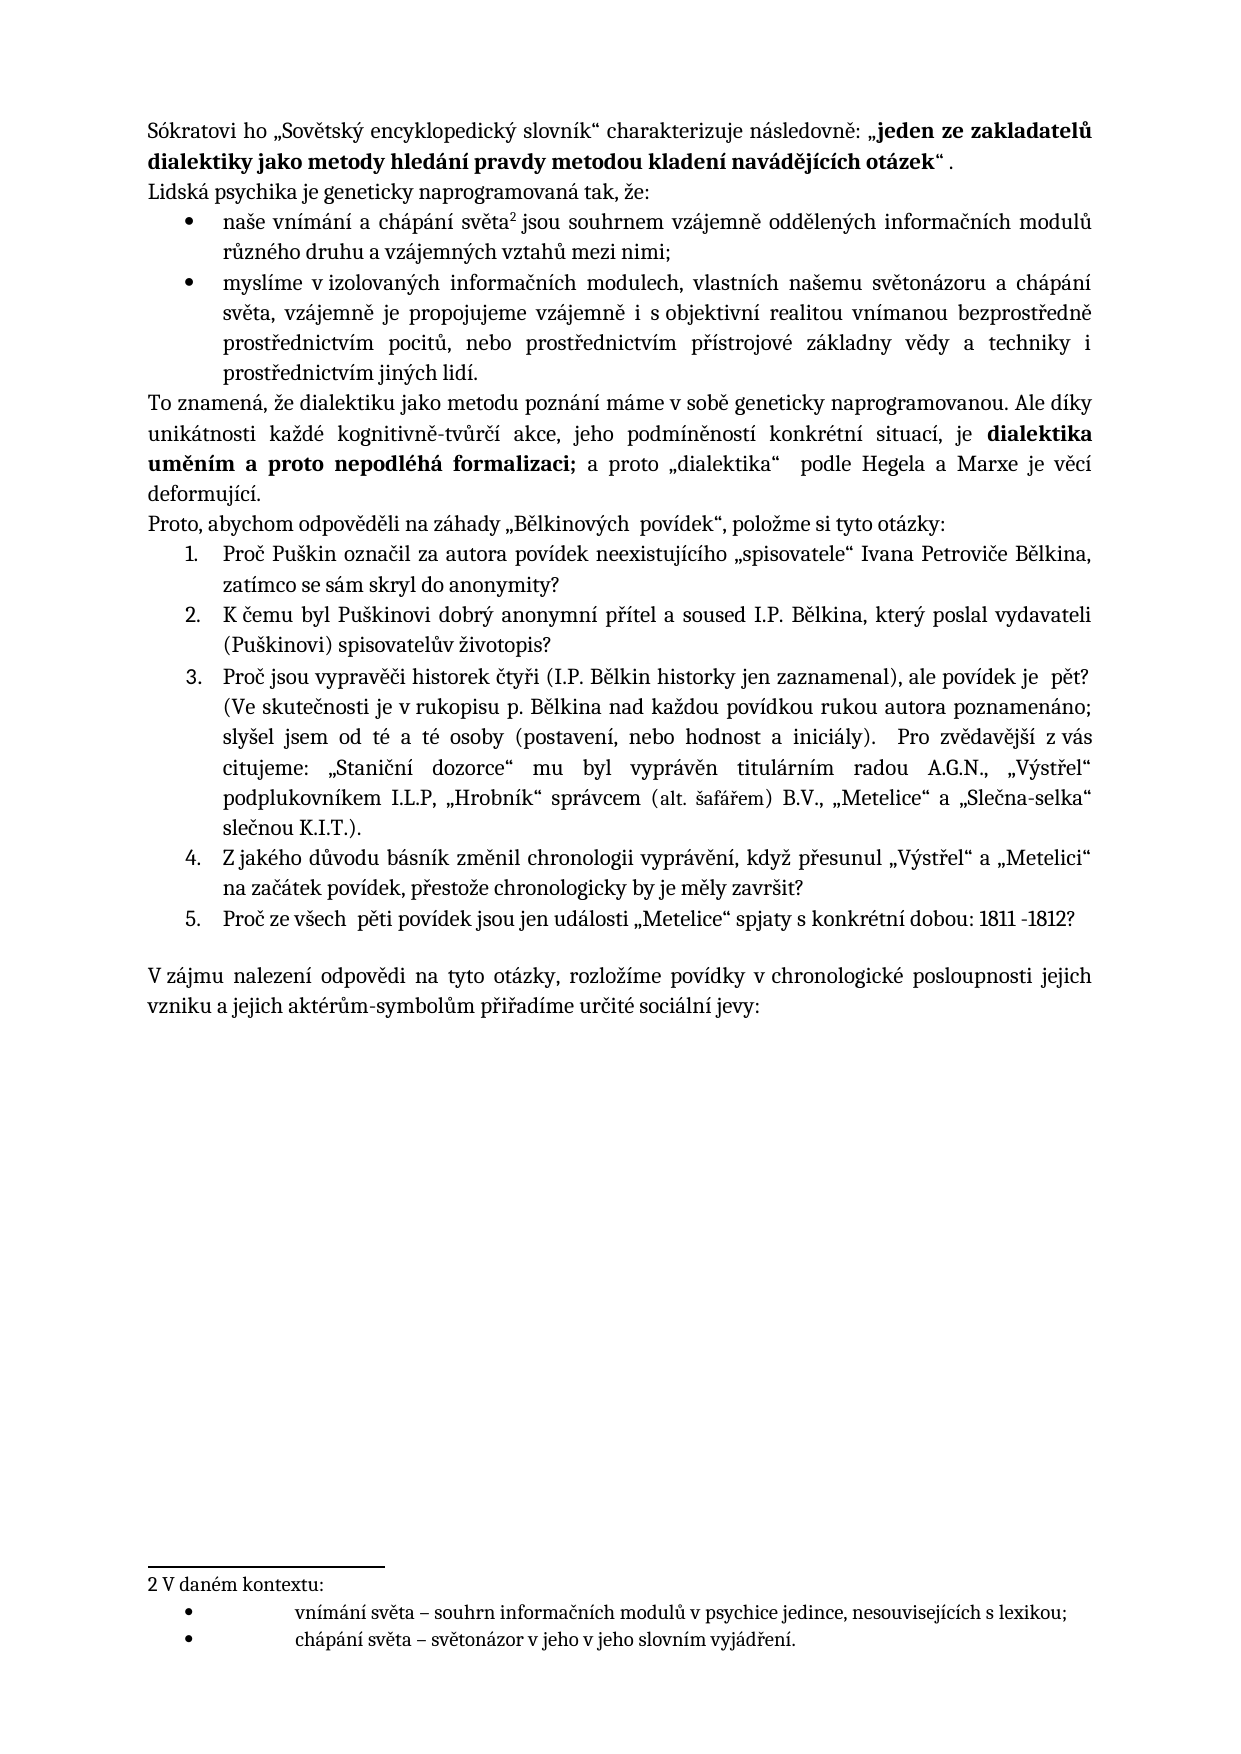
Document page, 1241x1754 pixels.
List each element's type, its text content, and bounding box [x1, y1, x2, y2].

text Proto, abychom odpověděli na záhady „Bělkinových povídek“, položme si tyto otázky: [148, 511, 1092, 537]
list vnímání světa – souhrn informačních modulů v psychice jedince, nesouvisejících s lexikou; [185, 1601, 1092, 1624]
list Proč ze všech pěti povídek jsou jen události „Metelice“ spjaty s konkrétní dobou: 1811 -1812? [185, 905, 1092, 932]
text V zájmu nalezení odpovědi na tyto otázky, rozložíme povídky v chronologické posloupnosti jejich vzniku a jejich aktérům-symbolům přiřadíme určité sociální jevy: [148, 963, 1092, 1019]
list naše vnímání a chápání světa jsou souhrnem vzájemně oddělených informačních modulů různého druhu a vzájemných vztahů mezi nimi; [185, 209, 1092, 265]
list Z jakého důvodu básník změnil chronologii vyprávění, když přesunul „Výstřel“ a „Metelici“ na začátek povídek, přestože chronologicky by je měly završit? [185, 845, 1092, 901]
list chápání světa – světonázor v jeho v jeho slovním vyjádření. [185, 1628, 1092, 1652]
text To znamená, že dialektiku jako metodu poznání máme v sobě geneticky naprogramovanou. Ale díky unikátnosti každé kognitivně-tvůrčí akce, jeho podmíněností konkrétní situací, je dialektika uměním a proto nepodléhá formalizaci; a proto „dialektika“ podle Hegela a Marxe je věcí deformující. [148, 390, 1092, 507]
list Proč Puškin označil za autora povídek neexistujícího „spisovatele“ Ivana Petroviče Bělkina, zatímco se sám skryl do anonymity? [185, 541, 1092, 598]
text Sókratovi ho „Sovětský encyklopedický slovník“ charakterizuje následovně: „jeden ze zakladatelů dialektiky jako metody hledání pravdy metodou kladení navádějících otázek“ . [148, 118, 1092, 175]
list myslíme v izolovaných informačních modulech, vlastních našemu světonázoru a chápání světa, vzájemně je propojujeme vzájemně i s objektivní realitou vnímanou bezprostředně prostřednictvím pocitů, nebo prostřednictvím přístrojové základny vědy a techniky i prostřednictvím jiných lidí. [185, 269, 1092, 386]
list V daném kontextu: [148, 1573, 1092, 1597]
text Lidská psychika je geneticky naprogramovaná tak, že: [148, 179, 1092, 205]
list K čemu byl Puškinovi dobrý anonymní přítel a soused I.P. Bělkina, který poslal vydavateli (Puškinovi) spisovatelův životopis? [185, 602, 1092, 658]
list Proč jsou vypravěči historek čtyři (I.P. Bělkin historky jen zaznamenal), ale povídek je pět? (Ve skutečnosti je v rukopisu p. Bělkina nad každou povídkou rukou autora poznamenáno; slyšel jsem od té a té osoby (postavení, nebo hodnost a iniciály). Pro zvědavější z vás citujeme: „Staniční dozorce“ mu byl vyprávěn titulárním radou A.G.N., „Výstřel“ podplukovníkem I.L.P, „Hrobník“ správcem (alt. šafářem) B.V., „Metelice“ a „Slečna-selka“ slečnou K.I.T.). [185, 662, 1092, 841]
